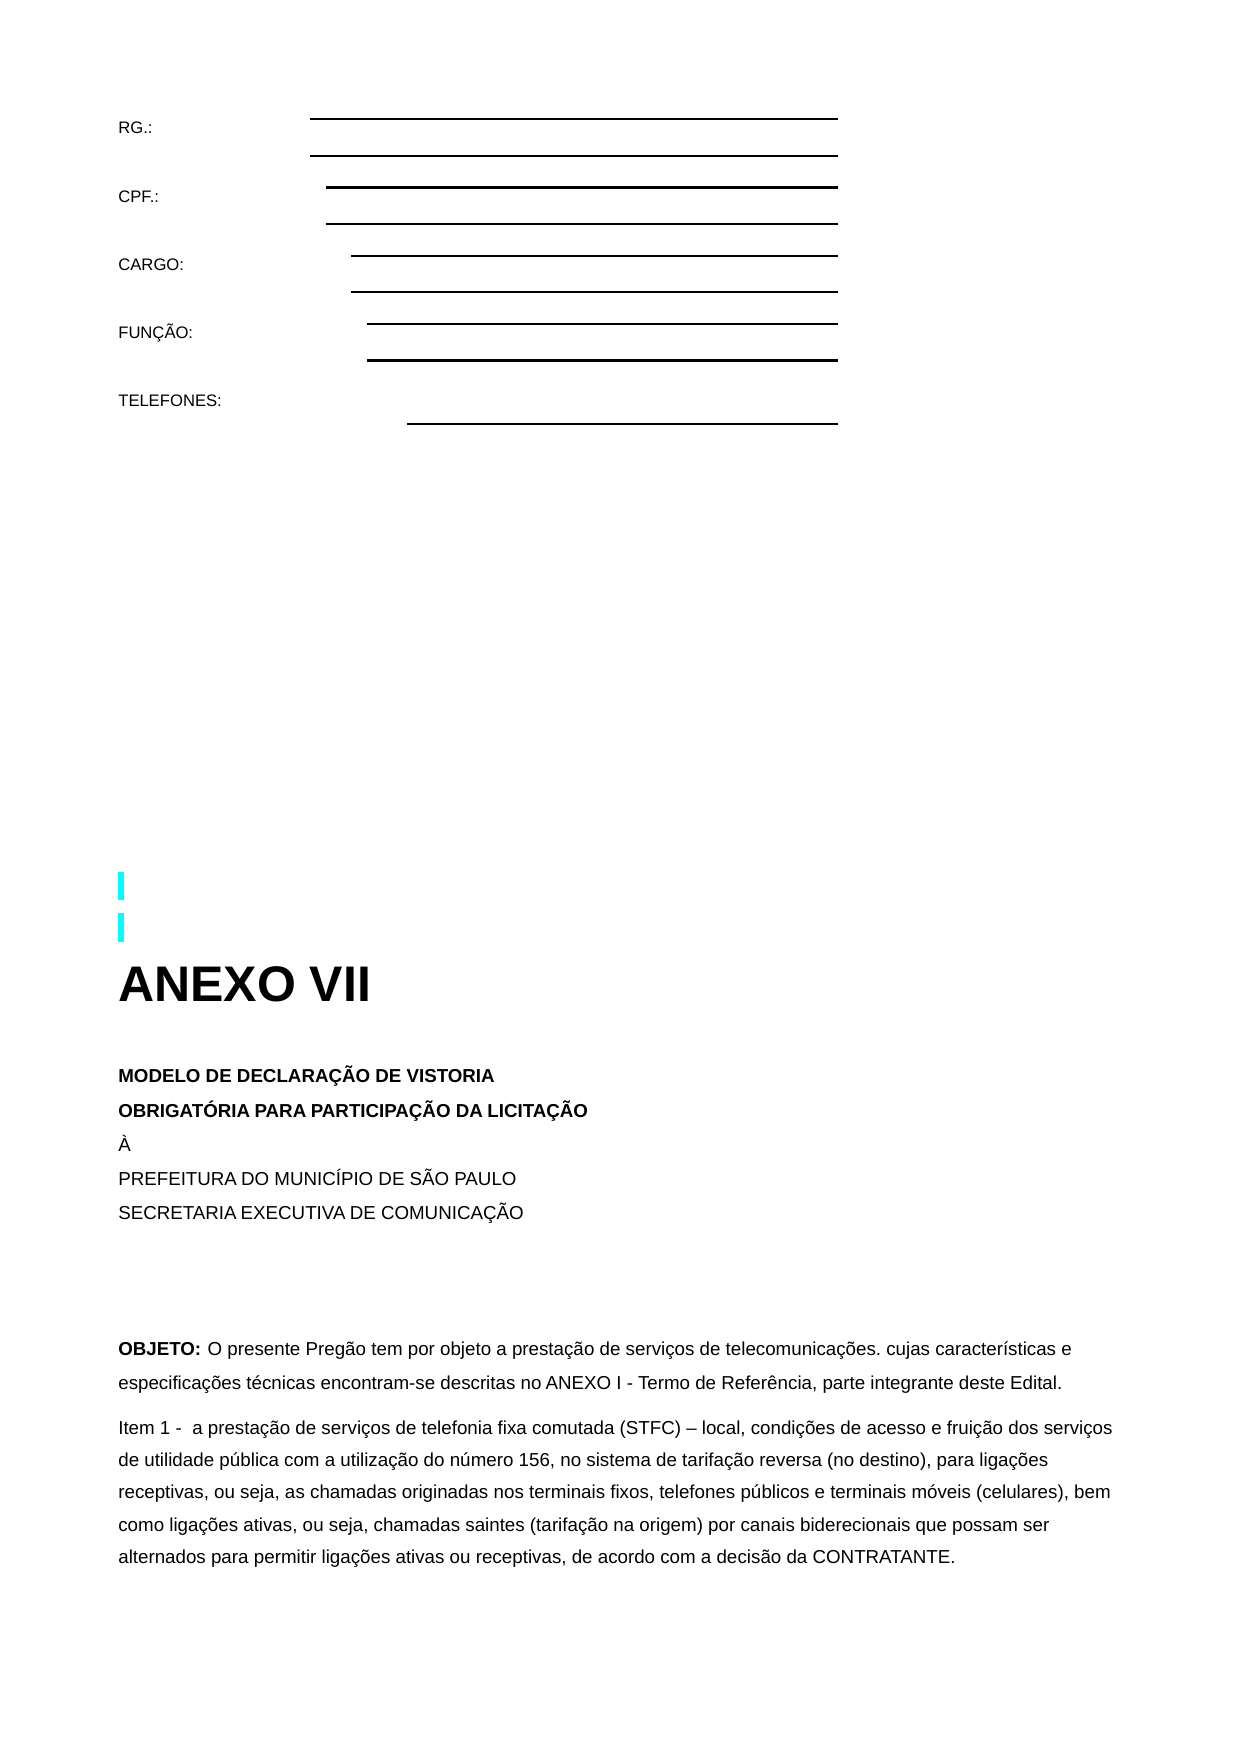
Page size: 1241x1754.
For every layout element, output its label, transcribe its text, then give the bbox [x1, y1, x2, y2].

table_cell [118, 454, 310, 459]
text OBJETO: O presente Pregão tem por objeto a prestação de serviços de telecomunicações. cujas características e especificações técnicas encontram-se descritas no ANEXO I - Termo de Referência, parte integrante deste Edital. [118, 1332, 1122, 1393]
table_cell [367, 325, 838, 359]
table_cell CARGO: [118, 255, 351, 323]
text À [118, 1133, 1122, 1155]
table_cell CPF.: [118, 186, 326, 254]
table_cell [310, 454, 326, 459]
table_cell [367, 362, 838, 391]
table_cell [326, 454, 351, 459]
table_cell [351, 454, 367, 459]
table_cell [367, 454, 407, 459]
text OBRIGATÓRIA PARA PARTICIPAÇÃO DA LICITAÇÃO [118, 1099, 1122, 1121]
table_cell [310, 120, 838, 155]
table_cell FUNÇÃO: [118, 323, 367, 391]
table_cell [407, 454, 838, 459]
text SECRETARIA EXECUTIVA DE COMUNICAÇÃO [118, 1202, 1122, 1223]
table_cell [407, 391, 838, 423]
table_cell [310, 157, 838, 186]
text PREFEITURA DO MUNICÍPIO DE SÃO PAULO [118, 1167, 1122, 1189]
table_cell [326, 225, 838, 254]
table_cell [351, 293, 838, 323]
text MODELO DE DECLARAÇÃO DE VISTORIA [118, 1065, 1122, 1087]
table_cell TELEFONES: [118, 391, 407, 454]
text ANEXO VII [118, 954, 1122, 1012]
text Item 1 - a prestação de serviços de telefonia fixa comutada (STFC) – local, condições de acesso e fruição dos serviços de utilidade pública com a utilização do número 156, no sistema de tarifação reversa (no destino), para ligações receptivas, ou seja, as chamadas originadas nos terminais fixos, telefones públicos e terminais móveis (celulares), bem como ligações ativas, ou seja, chamadas saintes (tarifação na origem) por canais biderecionais que possam ser alternados para permitir ligações ativas ou receptivas, de acordo com a decisão da CONTRATANTE. [118, 1417, 1122, 1567]
table_cell [407, 425, 838, 454]
table_cell RG.: [118, 118, 310, 186]
table_cell [326, 189, 838, 223]
table_cell [351, 257, 838, 291]
